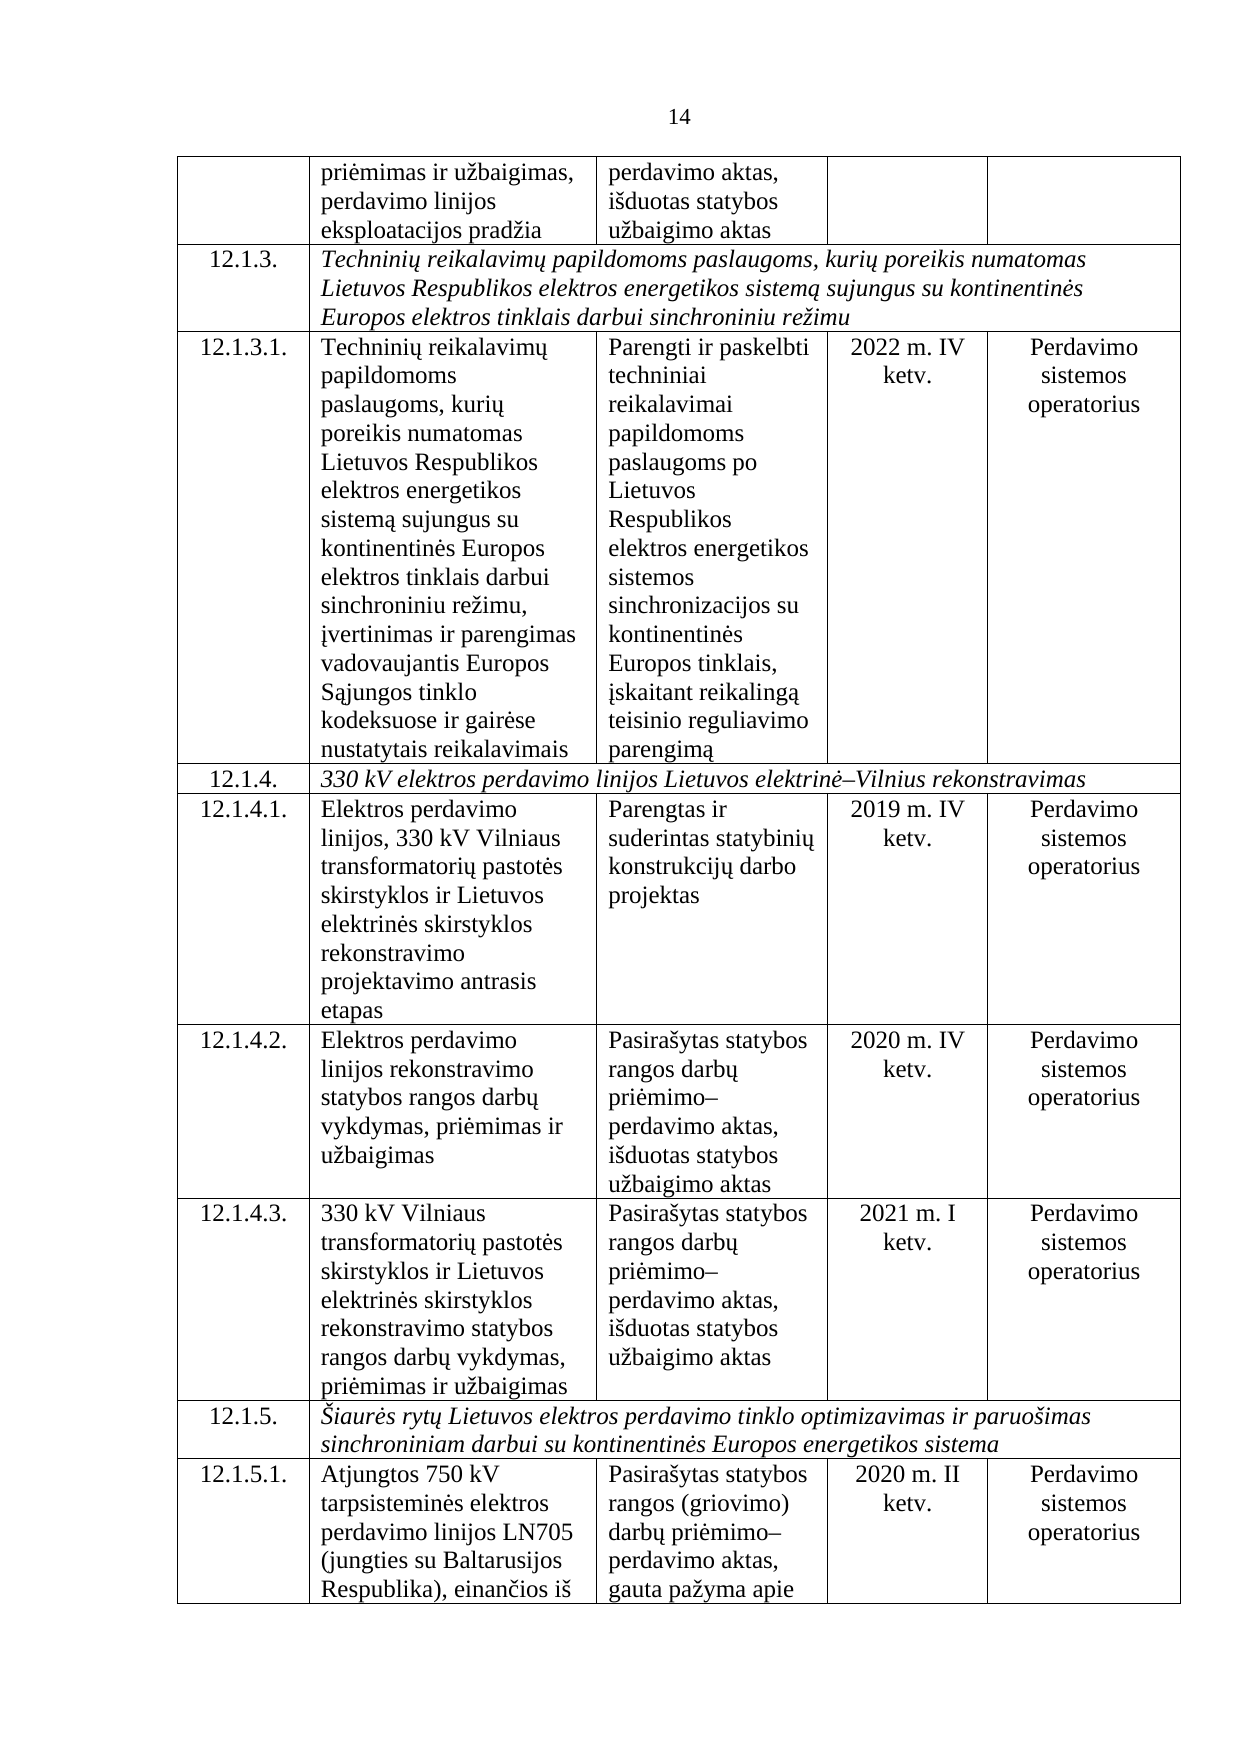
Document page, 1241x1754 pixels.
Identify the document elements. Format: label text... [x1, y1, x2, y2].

table_cell priėmimas ir užbaigimas, perdavimo linijos eksploatacijos pradžia [310, 157, 596, 243]
table_cell 12.1.4.2. [178, 1025, 309, 1197]
table_cell 2020 m. IV ketv. [828, 1025, 987, 1197]
table_cell 330 kV elektros perdavimo linijos Lietuvos elektrinė–Vilnius rekonstravimas [310, 764, 1180, 793]
table_cell 12.1.3.1. [178, 332, 309, 763]
table_cell Perdavimo sistemos operatorius [988, 332, 1180, 763]
table_cell 330 kV Vilniaus transformatorių pastotės skirstyklos ir Lietuvos elektrinės skirstyklos rekonstravimo statybos rangos darbų vykdymas, priėmimas ir užbaigimas [310, 1199, 596, 1400]
table_cell [828, 157, 987, 243]
table_cell Pasirašytas statybos rangos (griovimo) darbų priėmimo–perdavimo aktas, gauta pažyma apie [597, 1459, 827, 1603]
table_cell [988, 157, 1180, 243]
table_cell Perdavimo sistemos operatorius [988, 1459, 1180, 1603]
table_cell Elektros perdavimo linijos, 330 kV Vilniaus transformatorių pastotės skirstyklos ir Lietuvos elektrinės skirstyklos rekonstravimo projektavimo antrasis etapas [310, 794, 596, 1024]
table_cell [178, 157, 309, 243]
table_cell perdavimo aktas, išduotas statybos užbaigimo aktas [597, 157, 827, 243]
table_cell Pasirašytas statybos rangos darbų priėmimo–perdavimo aktas, išduotas statybos užbaigimo aktas [597, 1025, 827, 1197]
table_cell Perdavimo sistemos operatorius [988, 1025, 1180, 1197]
table_cell 2020 m. II ketv. [828, 1459, 987, 1603]
table_cell Techninių reikalavimų papildomoms paslaugoms, kurių poreikis numatomas Lietuvos Respublikos elektros energetikos sistemą sujungus su kontinentinės Europos elektros tinklais darbui sinchroniniu režimu [310, 245, 1180, 331]
table_cell 2019 m. IV ketv. [828, 794, 987, 1024]
table_cell Perdavimo sistemos operatorius [988, 794, 1180, 1024]
table_cell 12.1.5. [178, 1401, 309, 1458]
table_cell Perdavimo sistemos operatorius [988, 1199, 1180, 1400]
table_cell Parengtas ir suderintas statybinių konstrukcijų darbo projektas [597, 794, 827, 1024]
table_cell Šiaurės rytų Lietuvos elektros perdavimo tinklo optimizavimas ir paruošimas sinchroniniam darbui su kontinentinės Europos energetikos sistema [310, 1401, 1180, 1458]
table_cell Elektros perdavimo linijos rekonstravimo statybos rangos darbų vykdymas, priėmimas ir užbaigimas [310, 1025, 596, 1197]
table_cell 2022 m. IV ketv. [828, 332, 987, 763]
table_cell 12.1.4. [178, 764, 309, 793]
table_cell Pasirašytas statybos rangos darbų priėmimo–perdavimo aktas, išduotas statybos užbaigimo aktas [597, 1199, 827, 1400]
table_cell 12.1.4.1. [178, 794, 309, 1024]
table_cell 12.1.3. [178, 245, 309, 331]
table_cell Atjungtos 750 kV tarpsisteminės elektros perdavimo linijos LN705 (jungties su Baltarusijos Respublika), einančios iš [310, 1459, 596, 1603]
table_cell Parengti ir paskelbti techniniai reikalavimai papildomoms paslaugoms po Lietuvos Respublikos elektros energetikos sistemos sinchronizacijos su kontinentinės Europos tinklais, įskaitant reikalingą teisinio reguliavimo parengimą [597, 332, 827, 763]
table_cell Techninių reikalavimų papildomoms paslaugoms, kurių poreikis numatomas Lietuvos Respublikos elektros energetikos sistemą sujungus su kontinentinės Europos elektros tinklais darbui sinchroniniu režimu, įvertinimas ir parengimas vadovaujantis Europos Sąjungos tinklo kodeksuose ir gairėse nustatytais reikalavimais [310, 332, 596, 763]
table_cell 2021 m. I ketv. [828, 1199, 987, 1400]
table_cell 12.1.5.1. [178, 1459, 309, 1603]
table_cell 12.1.4.3. [178, 1199, 309, 1400]
